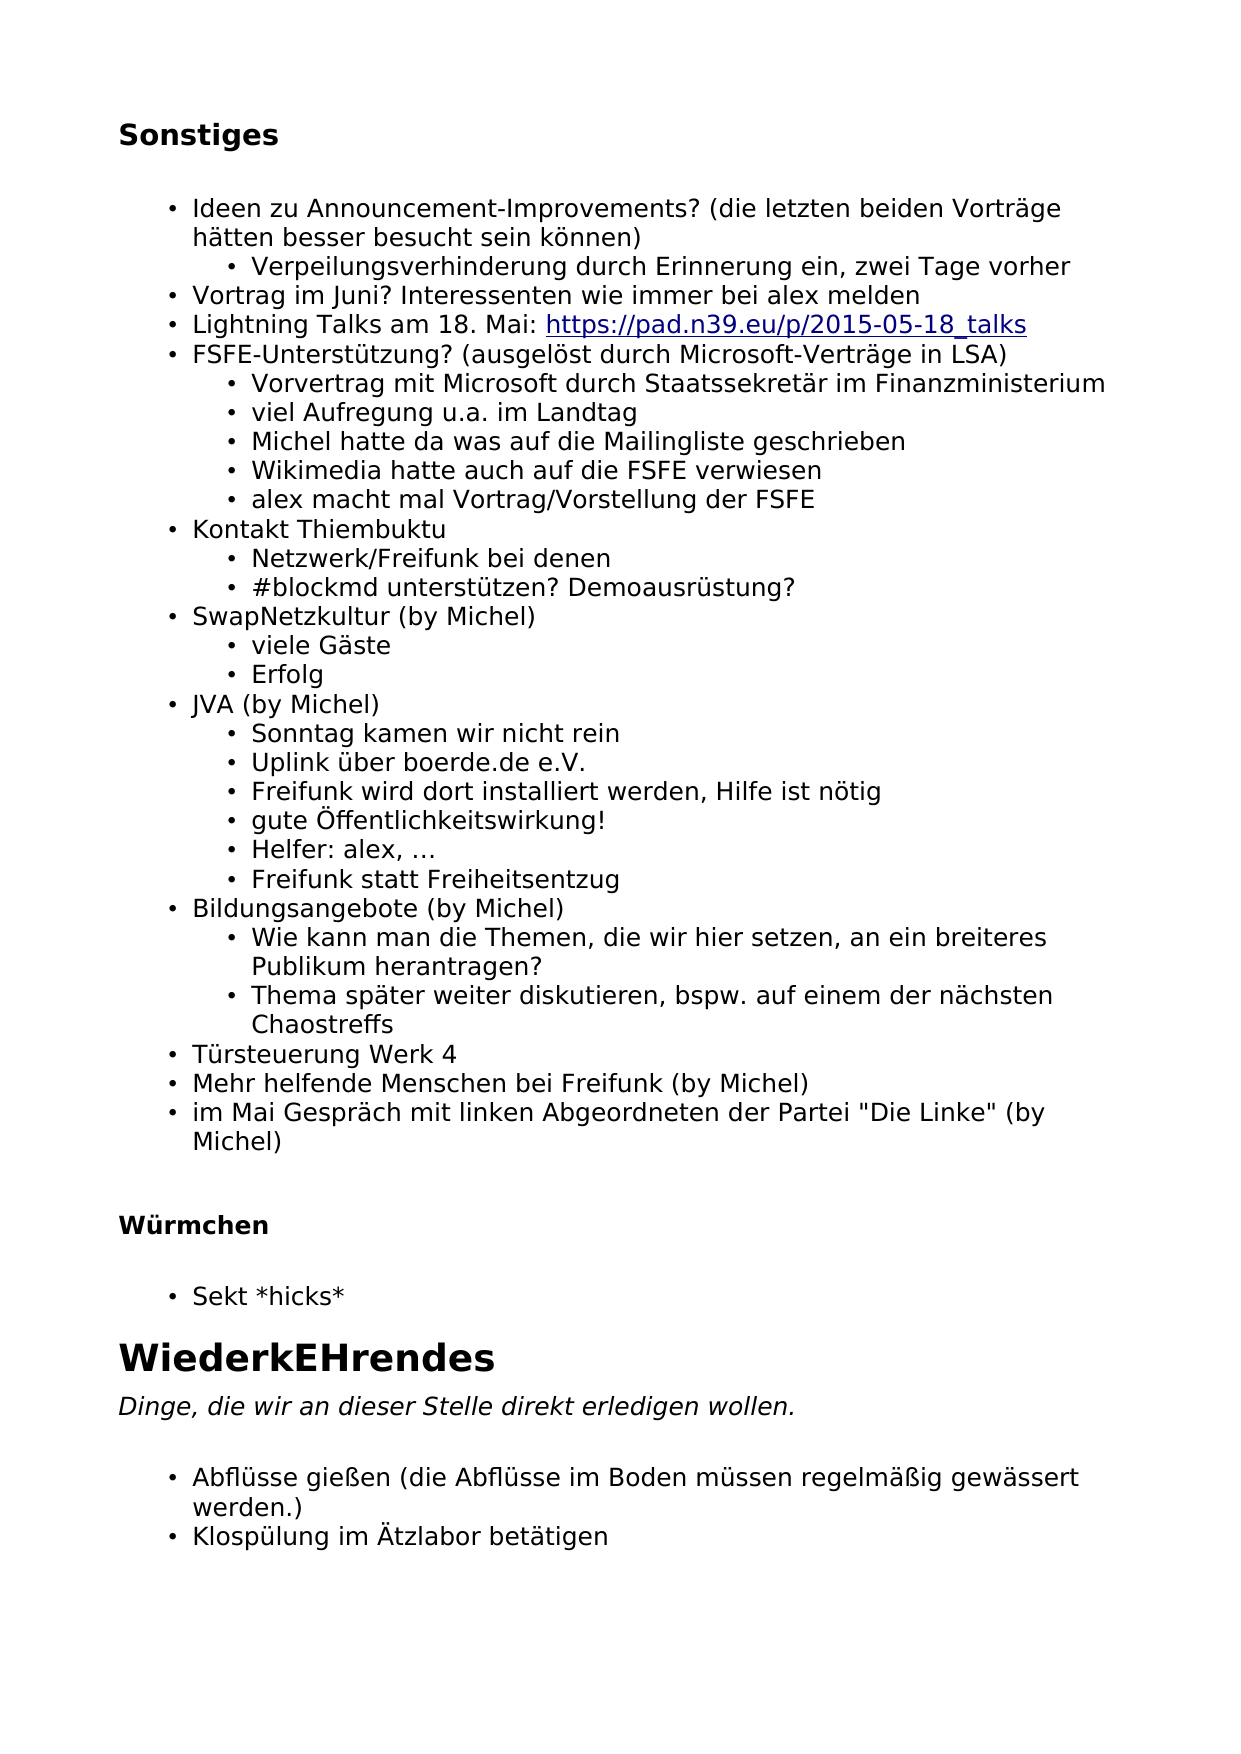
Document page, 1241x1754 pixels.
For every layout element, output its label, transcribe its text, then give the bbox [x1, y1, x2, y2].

list Sonntag kamen wir nicht rein [236, 719, 1122, 748]
text Dinge, die wir an dieser Stelle direkt erledigen wollen. [118, 1392, 1122, 1422]
list Bildungsangebote (by Michel) [177, 894, 1122, 923]
list alex macht mal Vortrag/Vorstellung der FSFE [236, 486, 1122, 515]
list Wikimedia hatte auch auf die FSFE verwiesen [236, 457, 1122, 486]
list Vorvertrag mit Microsoft durch Staatssekretär im Finanzministerium [236, 369, 1122, 398]
list Lightning Talks am 18. Mai: https://pad.n39.eu/p/2015-05-18_talks [177, 311, 1122, 340]
list Mehr helfende Menschen bei Freifunk (by Michel) [177, 1069, 1122, 1098]
list Freifunk wird dort installiert werden, Hilfe ist nötig [236, 777, 1122, 807]
list Kontakt Thiembuktu [177, 515, 1122, 544]
list gute Öffentlichkeitswirkung! [236, 807, 1122, 836]
list JVA (by Michel) [177, 690, 1122, 719]
list #blockmd unterstützen? Demoausrüstung? [236, 573, 1122, 602]
subtitle Würmchen [118, 1211, 1122, 1240]
list Vortrag im Juni? Interessenten wie immer bei alex melden [177, 282, 1122, 311]
list Verpeilungsverhinderung durch Erinnerung ein, zwei Tage vorher [236, 252, 1122, 282]
list Thema später weiter diskutieren, bspw. auf einem der nächsten Chaostreffs [236, 982, 1122, 1040]
list Türsteuerung Werk 4 [177, 1040, 1122, 1069]
list Helfer: alex, … [236, 836, 1122, 865]
list Abflüsse gießen (die Abflüsse im Boden müssen regelmäßig gewässert werden.) [177, 1464, 1122, 1522]
list Wie kann man die Themen, die wir hier setzen, an ein breiteres Publikum herantragen? [236, 923, 1122, 982]
list Klospülung im Ätzlabor betätigen [177, 1522, 1122, 1551]
list Uplink über boerde.de e.V. [236, 748, 1122, 777]
list SwapNetzkultur (by Michel) [177, 602, 1122, 632]
list Erfolg [236, 661, 1122, 690]
subtitle WiederkEHrendes [118, 1336, 1122, 1380]
subtitle Sonstiges [118, 118, 1122, 152]
list im Mai Gespräch mit linken Abgeordneten der Partei "Die Linke" (by Michel) [177, 1098, 1122, 1157]
list Freifunk statt Freiheitsentzug [236, 865, 1122, 894]
list viel Aufregung u.a. im Landtag [236, 398, 1122, 427]
list Sekt *hicks* [177, 1282, 1122, 1311]
list Netzwerk/Freifunk bei denen [236, 544, 1122, 573]
list FSFE-Unterstützung? (ausgelöst durch Microsoft-Verträge in LSA) [177, 340, 1122, 369]
list viele Gäste [236, 632, 1122, 661]
list Ideen zu Announcement-Improvements? (die letzten beiden Vorträge hätten besser besucht sein können) [177, 194, 1122, 252]
list Michel hatte da was auf die Mailingliste geschrieben [236, 427, 1122, 457]
